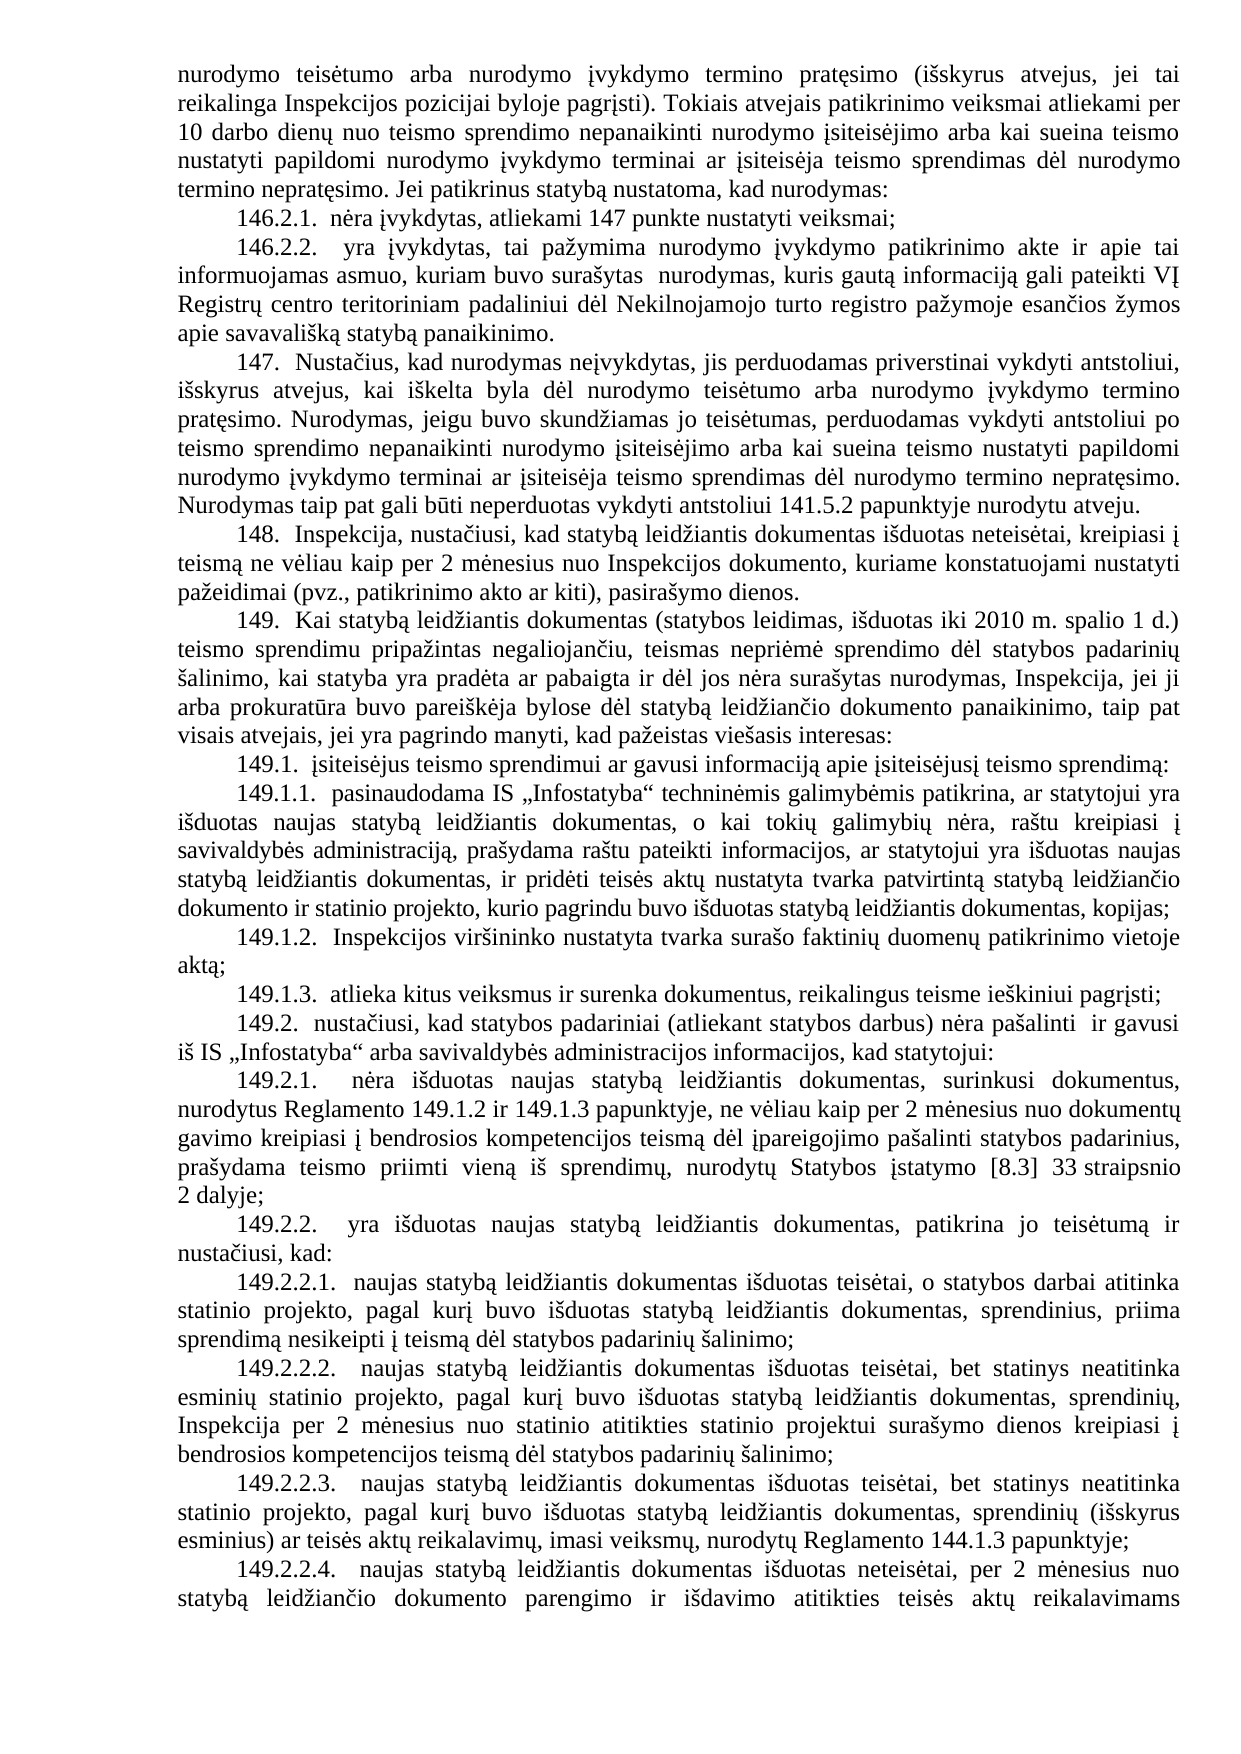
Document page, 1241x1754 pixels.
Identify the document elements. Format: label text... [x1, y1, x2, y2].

text 149.1.2. Inspekcijos viršininko nustatyta tvarka surašo faktinių duomenų patikrinimo vietoje aktą; [177, 922, 1181, 979]
text 149.1.3. atlieka kitus veiksmus ir surenka dokumentus, reikalingus teisme ieškiniui pagrįsti; [177, 979, 1181, 1008]
text nurodymo teisėtumo arba nurodymo įvykdymo termino pratęsimo (išskyrus atvejus, jei tai reikalinga Inspekcijos pozicijai byloje pagrįsti). Tokiais atvejais patikrinimo veiksmai atliekami per 10 darbo dienų nuo teismo sprendimo nepanaikinti nurodymo įsiteisėjimo arba kai sueina teismo nustatyti papildomi nurodymo įvykdymo terminai ar įsiteisėja teismo sprendimas dėl nurodymo termino nepratęsimo. Jei patikrinus statybą nustatoma, kad nurodymas: [177, 59, 1181, 203]
text 149.1.1. pasinaudodama IS „Infostatyba“ techninėmis galimybėmis patikrina, ar statytojui yra išduotas naujas statybą leidžiantis dokumentas, o kai tokių galimybių nėra, raštu kreipiasi į savivaldybės administraciją, prašydama raštu pateikti informacijos, ar statytojui yra išduotas naujas statybą leidžiantis dokumentas, ir pridėti teisės aktų nustatyta tvarka patvirtintą statybą leidžiančio dokumento ir statinio projekto, kurio pagrindu buvo išduotas statybą leidžiantis dokumentas, kopijas; [177, 778, 1181, 922]
text 146.2.2. yra įvykdytas, tai pažymima nurodymo įvykdymo patikrinimo akte ir apie tai informuojamas asmuo, kuriam buvo surašytas nurodymas, kuris gautą informaciją gali pateikti VĮ Registrų centro teritoriniam padaliniui dėl Nekilnojamojo turto registro pažymoje esančios žymos apie savavališką statybą panaikinimo. [177, 232, 1181, 347]
text 149.2. nustačiusi, kad statybos padariniai (atliekant statybos darbus) nėra pašalinti ir gavusi iš IS „Infostatyba“ arba savivaldybės administracijos informacijos, kad statytojui: [177, 1008, 1181, 1065]
text 149.2.2.4. naujas statybą leidžiantis dokumentas išduotas neteisėtai, per 2 mėnesius nuo statybą leidžiančio dokumento parengimo ir išdavimo atitikties teisės aktų reikalavimams [177, 1554, 1181, 1612]
text 149.2.2. yra išduotas naujas statybą leidžiantis dokumentas, patikrina jo teisėtumą ir nustačiusi, kad: [177, 1209, 1181, 1267]
text 149.2.1. nėra išduotas naujas statybą leidžiantis dokumentas, surinkusi dokumentus, nurodytus Reglamento 149.1.2 ir 149.1.3 papunktyje, ne vėliau kaip per 2 mėnesius nuo dokumentų gavimo kreipiasi į bendrosios kompetencijos teismą dėl įpareigojimo pašalinti statybos padarinius, prašydama teismo priimti vieną iš sprendimų, nurodytų Statybos įstatymo [8.3] 33 straipsnio 2 dalyje; [177, 1065, 1181, 1209]
text 149.2.2.2. naujas statybą leidžiantis dokumentas išduotas teisėtai, bet statinys neatitinka esminių statinio projekto, pagal kurį buvo išduotas statybą leidžiantis dokumentas, sprendinių, Inspekcija per 2 mėnesius nuo statinio atitikties statinio projektui surašymo dienos kreipiasi į bendrosios kompetencijos teismą dėl statybos padarinių šalinimo; [177, 1353, 1181, 1468]
text 149.2.2.3. naujas statybą leidžiantis dokumentas išduotas teisėtai, bet statinys neatitinka statinio projekto, pagal kurį buvo išduotas statybą leidžiantis dokumentas, sprendinių (išskyrus esminius) ar teisės aktų reikalavimų, imasi veiksmų, nurodytų Reglamento 144.1.3 papunktyje; [177, 1468, 1181, 1554]
text 146.2.1. nėra įvykdytas, atliekami 147 punkte nustatyti veiksmai; [177, 203, 1181, 232]
text 149. Kai statybą leidžiantis dokumentas (statybos leidimas, išduotas iki 2010 m. spalio 1 d.) teismo sprendimu pripažintas negaliojančiu, teismas nepriėmė sprendimo dėl statybos padarinių šalinimo, kai statyba yra pradėta ar pabaigta ir dėl jos nėra surašytas nurodymas, Inspekcija, jei ji arba prokuratūra buvo pareiškėja bylose dėl statybą leidžiančio dokumento panaikinimo, taip pat visais atvejais, jei yra pagrindo manyti, kad pažeistas viešasis interesas: [177, 605, 1181, 749]
text 149.2.2.1. naujas statybą leidžiantis dokumentas išduotas teisėtai, o statybos darbai atitinka statinio projekto, pagal kurį buvo išduotas statybą leidžiantis dokumentas, sprendinius, priima sprendimą nesikeipti į teismą dėl statybos padarinių šalinimo; [177, 1267, 1181, 1353]
text 147. Nustačius, kad nurodymas neįvykdytas, jis perduodamas priverstinai vykdyti antstoliui, išskyrus atvejus, kai iškelta byla dėl nurodymo teisėtumo arba nurodymo įvykdymo termino pratęsimo. Nurodymas, jeigu buvo skundžiamas jo teisėtumas, perduodamas vykdyti antstoliui po teismo sprendimo nepanaikinti nurodymo įsiteisėjimo arba kai sueina teismo nustatyti papildomi nurodymo įvykdymo terminai ar įsiteisėja teismo sprendimas dėl nurodymo termino nepratęsimo. Nurodymas taip pat gali būti neperduotas vykdyti antstoliui 141.5.2 papunktyje nurodytu atveju. [177, 347, 1181, 519]
text 148. Inspekcija, nustačiusi, kad statybą leidžiantis dokumentas išduotas neteisėtai, kreipiasi į teismą ne vėliau kaip per 2 mėnesius nuo Inspekcijos dokumento, kuriame konstatuojami nustatyti pažeidimai (pvz., patikrinimo akto ar kiti), pasirašymo dienos. [177, 519, 1181, 605]
text 149.1. įsiteisėjus teismo sprendimui ar gavusi informaciją apie įsiteisėjusį teismo sprendimą: [177, 749, 1181, 778]
